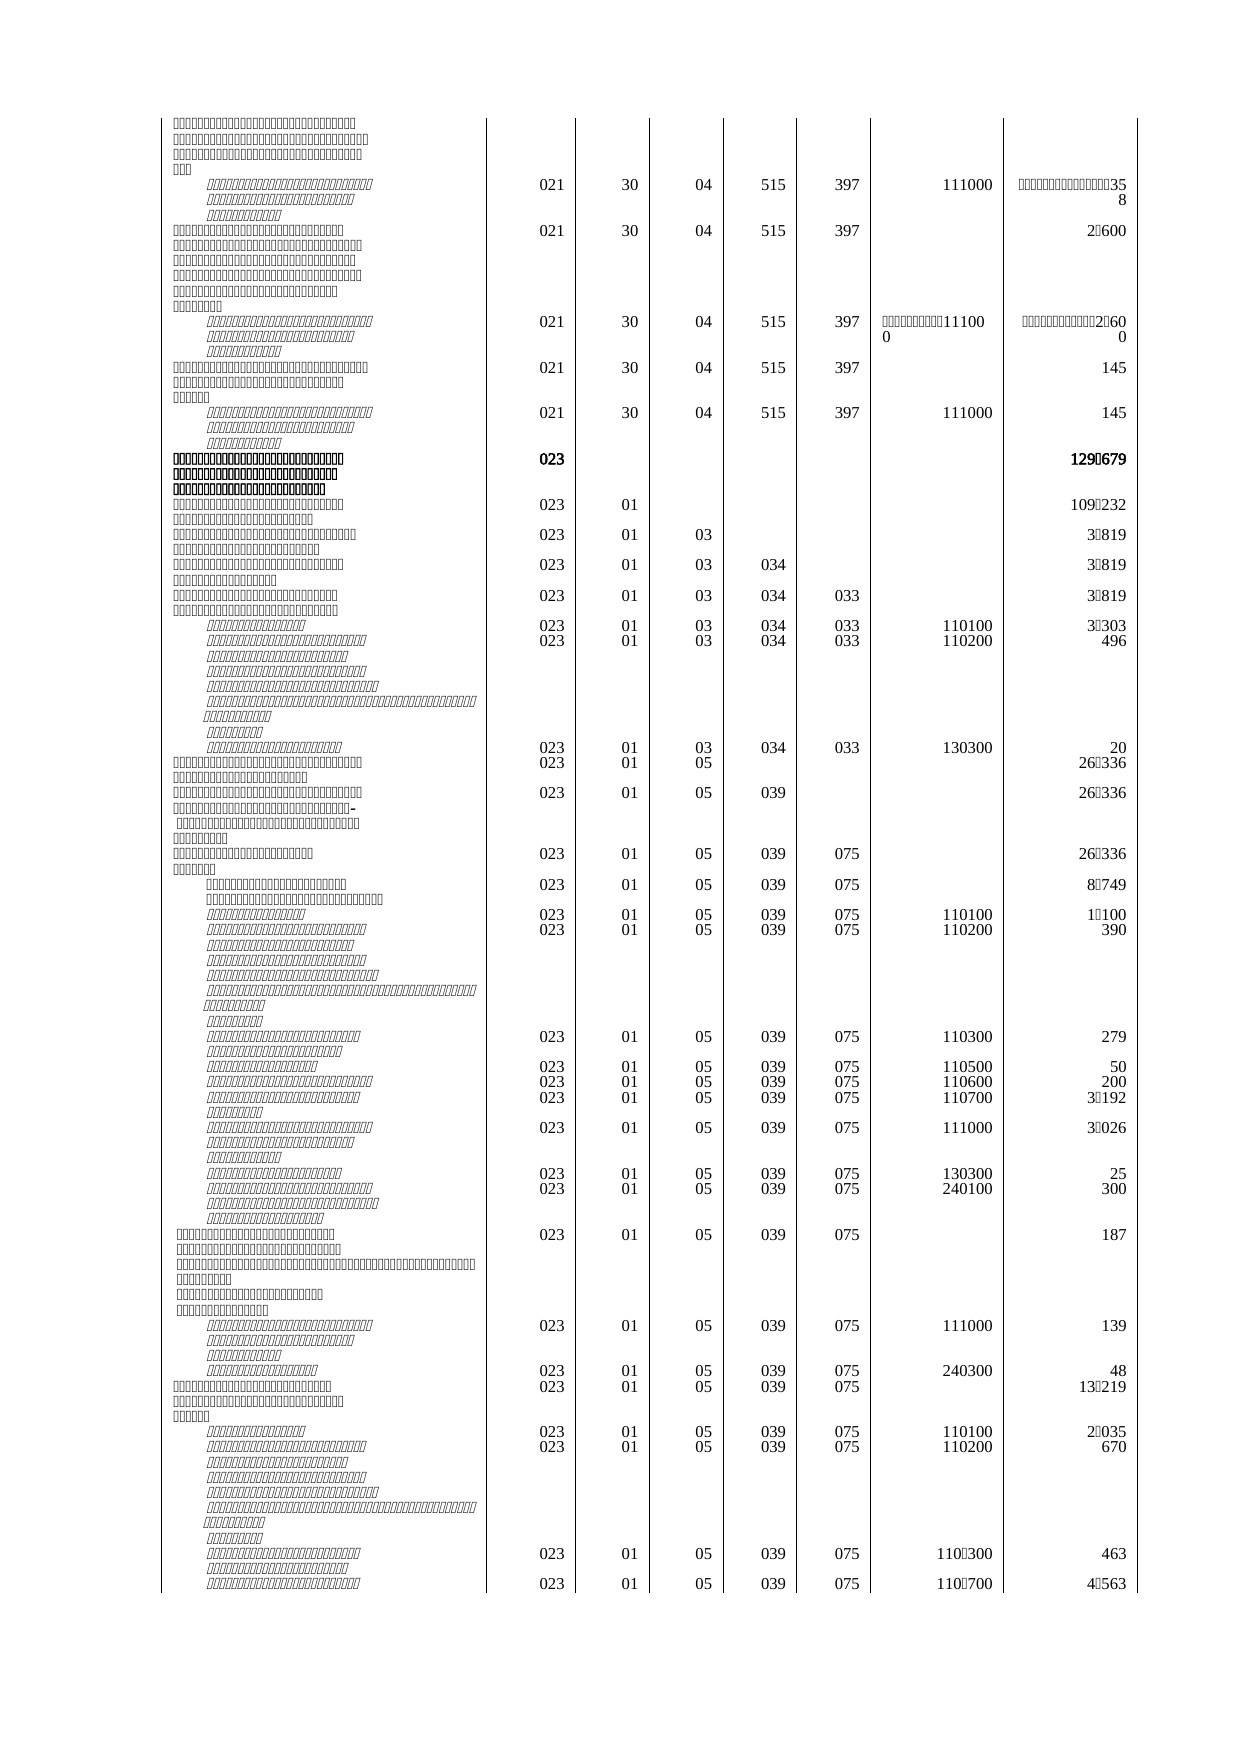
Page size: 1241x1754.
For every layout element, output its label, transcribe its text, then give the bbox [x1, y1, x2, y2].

table_cell       [162, 635, 486, 742]
table_cell  [1004, 1365, 1137, 1380]
table_cell  [487, 924, 575, 1031]
table_cell  [1004, 1228, 1137, 1319]
table_cell  [797, 1122, 870, 1167]
table_cell  [724, 1091, 796, 1122]
table_cell  [1004, 1031, 1137, 1061]
table_cell [487, 118, 575, 179]
table_cell  [487, 635, 575, 742]
table_cell  [1004, 498, 1137, 529]
table_cell  [650, 1228, 723, 1319]
table_cell  [576, 529, 649, 559]
table_cell  [487, 316, 575, 361]
table_cell  [724, 1320, 796, 1365]
table_cell   [162, 879, 486, 909]
table_cell  [871, 742, 1003, 757]
table_cell [871, 225, 1003, 316]
table_cell [797, 498, 870, 529]
table_cell  [724, 590, 796, 620]
table_cell  [797, 1228, 870, 1319]
table_cell  [1004, 225, 1137, 316]
table_cell [871, 361, 1003, 407]
table_cell  [1004, 909, 1137, 924]
table_cell  [871, 1365, 1003, 1380]
table_cell  [576, 1183, 649, 1228]
table_cell  [487, 529, 575, 559]
table_cell  [576, 225, 649, 316]
table_cell    [162, 1122, 486, 1167]
table_cell  [797, 1365, 870, 1380]
table_cell  [1004, 1578, 1137, 1593]
table_cell  [487, 1365, 575, 1380]
table_cell  [797, 1183, 870, 1228]
table_cell  [724, 620, 796, 635]
table_cell  [724, 1365, 796, 1380]
table_cell [871, 757, 1003, 787]
table_cell  [871, 1548, 1003, 1578]
table_cell  [576, 787, 649, 848]
table_cell  [650, 1426, 723, 1441]
table_cell [724, 529, 796, 559]
table_cell [650, 498, 723, 529]
table_cell  [871, 1076, 1003, 1091]
table_cell  [650, 757, 723, 787]
table_cell  [487, 757, 575, 787]
table_cell  [871, 1091, 1003, 1122]
table_cell  [487, 879, 575, 909]
table_cell  [797, 924, 870, 1031]
table_cell  [724, 407, 796, 453]
table_cell [576, 453, 649, 498]
table_cell    [162, 1380, 486, 1426]
table_cell  [650, 1183, 723, 1228]
table_cell  [1004, 848, 1137, 878]
table_cell  [724, 1031, 796, 1061]
table_cell  [576, 1441, 649, 1548]
table_cell  [724, 559, 796, 589]
table_cell  [576, 1168, 649, 1183]
table_cell  [1004, 1320, 1137, 1365]
table_cell  [1004, 1076, 1137, 1091]
table_cell  [1004, 1091, 1137, 1122]
table_cell  [724, 1426, 796, 1441]
table_cell  [871, 1061, 1003, 1076]
table_cell  [650, 559, 723, 589]
table_cell [871, 1380, 1003, 1426]
table_cell  [576, 407, 649, 453]
table_cell [797, 529, 870, 559]
table_cell  [576, 1320, 649, 1365]
table_cell  [576, 1061, 649, 1076]
table_cell  ­  [162, 787, 486, 848]
table_cell  [650, 1061, 723, 1076]
table_cell  [487, 620, 575, 635]
table_cell  [650, 1441, 723, 1548]
table_cell  [162, 742, 486, 757]
table_cell  [1004, 620, 1137, 635]
table_cell    [162, 1183, 486, 1228]
table_cell   [162, 529, 486, 559]
table_cell  [650, 787, 723, 848]
table_cell  [650, 1091, 723, 1122]
table_cell [797, 118, 870, 179]
table_cell  [487, 1441, 575, 1548]
table_cell  [724, 179, 796, 224]
table_cell  [1004, 361, 1137, 407]
table_cell  [487, 407, 575, 453]
table_cell [871, 559, 1003, 589]
table_cell       [162, 225, 486, 316]
table_cell  [724, 1228, 796, 1319]
table_cell  [1004, 1183, 1137, 1228]
table_cell  [797, 1061, 870, 1076]
table_cell  [797, 1320, 870, 1365]
table_cell  [650, 909, 723, 924]
table_cell  [797, 620, 870, 635]
table_cell  [576, 316, 649, 361]
table_cell  [1004, 453, 1137, 498]
table_cell [871, 848, 1003, 878]
table_cell   [162, 757, 486, 787]
table_cell  [871, 1122, 1003, 1167]
table_cell  [650, 590, 723, 620]
table_cell  [650, 1578, 723, 1593]
table_cell [871, 118, 1003, 179]
table_cell  [576, 848, 649, 878]
table_cell  [650, 316, 723, 361]
table_cell  [797, 848, 870, 878]
table_cell  [576, 1076, 649, 1091]
table_cell  [487, 742, 575, 757]
table_cell  [576, 361, 649, 407]
table_cell  [724, 1578, 796, 1593]
table_cell  [797, 179, 870, 224]
table_cell  [797, 1076, 870, 1091]
table_cell  [487, 1076, 575, 1091]
table_cell  [724, 361, 796, 407]
table_cell      [162, 1228, 486, 1319]
table_cell  [797, 225, 870, 316]
table_cell  [576, 590, 649, 620]
table_cell  [576, 559, 649, 589]
table_cell  [650, 1168, 723, 1183]
table_cell  [871, 1168, 1003, 1183]
table_cell  [1004, 316, 1137, 361]
table_cell  [162, 1168, 486, 1183]
table_cell  [724, 1441, 796, 1548]
table_cell  [871, 1441, 1003, 1548]
table_cell  [487, 787, 575, 848]
table_cell   [162, 498, 486, 529]
table_cell  [650, 1320, 723, 1365]
table_cell  [650, 1548, 723, 1578]
table_cell  [1004, 635, 1137, 742]
table_cell  [797, 1031, 870, 1061]
table_cell  [576, 1380, 649, 1426]
table_cell  [724, 879, 796, 909]
table_cell  [797, 909, 870, 924]
table_cell  [162, 1061, 486, 1076]
table_cell  [650, 1122, 723, 1167]
table_cell [797, 453, 870, 498]
table_cell [797, 757, 870, 787]
table_cell  [797, 879, 870, 909]
table_cell  [650, 1380, 723, 1426]
table_cell  [487, 1031, 575, 1061]
table_cell  [724, 635, 796, 742]
table_cell  [1004, 559, 1137, 589]
table_cell  [650, 1031, 723, 1061]
table_cell  [1004, 1441, 1137, 1548]
table_cell [650, 453, 723, 498]
table_cell  [797, 316, 870, 361]
table_cell  [724, 1168, 796, 1183]
table_cell  [797, 1168, 870, 1183]
table_cell  [1004, 1426, 1137, 1441]
table_cell  [871, 620, 1003, 635]
table_cell [871, 453, 1003, 498]
table_cell [724, 118, 796, 179]
table_cell  [487, 1061, 575, 1076]
table_cell  [1004, 1548, 1137, 1578]
table_cell    [162, 361, 486, 407]
table_cell  [487, 1122, 575, 1167]
table_cell  [576, 879, 649, 909]
table_cell  [162, 1426, 486, 1441]
table_cell  [1004, 529, 1137, 559]
table_cell  [871, 909, 1003, 924]
table_cell  [162, 909, 486, 924]
table_cell  [797, 361, 870, 407]
table_cell  [724, 924, 796, 1031]
table_cell    [162, 407, 486, 453]
table_cell  [650, 529, 723, 559]
table_cell  [1004, 1061, 1137, 1076]
table_cell   [162, 1091, 486, 1122]
table_cell  [162, 1365, 486, 1380]
table_cell  [797, 1548, 870, 1578]
table_cell  [576, 1578, 649, 1593]
table_cell  [1004, 590, 1137, 620]
table_cell  [487, 1548, 575, 1578]
table_cell   [162, 1031, 486, 1061]
table_cell  [650, 620, 723, 635]
table_cell  [162, 1076, 486, 1091]
table_cell  [724, 1076, 796, 1091]
table_cell  [871, 924, 1003, 1031]
table_cell   [162, 590, 486, 620]
table_cell  [487, 848, 575, 878]
table_cell     [162, 118, 486, 179]
table_cell  [576, 620, 649, 635]
table_cell  [650, 924, 723, 1031]
table_cell  [724, 316, 796, 361]
table_cell  [487, 179, 575, 224]
table_cell  [650, 742, 723, 757]
table_cell  [650, 225, 723, 316]
table_cell  [650, 635, 723, 742]
table_cell    [162, 179, 486, 224]
table_cell  [1004, 924, 1137, 1031]
table_cell  [650, 179, 723, 224]
table_cell  [650, 1076, 723, 1091]
table_cell  [487, 453, 575, 498]
table_cell  [650, 848, 723, 878]
table_cell  [797, 1578, 870, 1593]
table_cell   [162, 848, 486, 878]
table_cell  [724, 1548, 796, 1578]
table_cell  [1004, 787, 1137, 848]
table_cell [871, 590, 1003, 620]
table_cell [797, 559, 870, 589]
table_cell  [487, 225, 575, 316]
table_cell  [797, 1380, 870, 1426]
table_cell  [724, 742, 796, 757]
table_cell  [650, 879, 723, 909]
table_cell [871, 879, 1003, 909]
table_cell  [1004, 742, 1137, 757]
table_cell  [724, 909, 796, 924]
table_cell  [871, 635, 1003, 742]
table_cell  [871, 1183, 1003, 1228]
table_cell  [871, 1578, 1003, 1593]
table_cell  [576, 498, 649, 529]
table_cell  [576, 1031, 649, 1061]
table_cell  [487, 590, 575, 620]
table_cell [724, 498, 796, 529]
table_cell  [576, 1548, 649, 1578]
table_cell [576, 118, 649, 179]
table_cell  [576, 1426, 649, 1441]
table_cell  [576, 909, 649, 924]
table_cell  [1004, 1168, 1137, 1183]
table_cell  [797, 742, 870, 757]
table_cell [871, 498, 1003, 529]
table_cell       [162, 1441, 486, 1548]
table_cell  [487, 1091, 575, 1122]
table_cell  [1004, 1122, 1137, 1167]
table_cell  [650, 407, 723, 453]
table_cell [724, 757, 796, 787]
table_cell  [576, 1228, 649, 1319]
table_cell  [162, 620, 486, 635]
table_cell  [871, 316, 1003, 361]
table_cell  [576, 757, 649, 787]
table_cell  [487, 1426, 575, 1441]
table_cell  [162, 1578, 486, 1593]
table_cell [797, 787, 870, 848]
table_cell  [871, 407, 1003, 453]
table_cell  [797, 1426, 870, 1441]
table_cell  [724, 1061, 796, 1076]
table_cell [871, 787, 1003, 848]
table_cell  [724, 1380, 796, 1426]
table_cell  [871, 1320, 1003, 1365]
table_cell  [576, 179, 649, 224]
table_cell  [487, 1578, 575, 1593]
table_cell  [576, 924, 649, 1031]
table_cell  [797, 1441, 870, 1548]
table_cell  [576, 1122, 649, 1167]
table_cell  [576, 742, 649, 757]
table_cell  [724, 1183, 796, 1228]
table_cell [871, 529, 1003, 559]
table_cell  [1004, 179, 1137, 224]
table_cell  [487, 1168, 575, 1183]
table_cell    [162, 316, 486, 361]
table_cell  [576, 635, 649, 742]
table_cell  [650, 1365, 723, 1380]
table_cell  [1004, 879, 1137, 909]
table_cell  [724, 225, 796, 316]
table_cell  [797, 407, 870, 453]
table_cell  [487, 1320, 575, 1365]
table_cell       [162, 924, 486, 1031]
table_cell [871, 1228, 1003, 1319]
table_cell  [576, 1365, 649, 1380]
table_cell  [576, 1091, 649, 1122]
table_cell  [1004, 407, 1137, 453]
table_cell [650, 118, 723, 179]
table_cell  [871, 1031, 1003, 1061]
table_cell   [162, 1548, 486, 1578]
table_cell  [487, 1228, 575, 1319]
table_cell  [487, 1380, 575, 1426]
table_cell [1004, 118, 1137, 179]
table_cell  [797, 1091, 870, 1122]
table_cell  [797, 635, 870, 742]
table_cell  [487, 909, 575, 924]
table_cell  [1004, 1380, 1137, 1426]
table_cell  [650, 361, 723, 407]
table_cell [724, 453, 796, 498]
table_cell    [162, 453, 486, 498]
table_cell  [487, 1183, 575, 1228]
table_cell    [162, 1320, 486, 1365]
table_cell  [724, 787, 796, 848]
table_cell  [871, 179, 1003, 224]
table_cell  [797, 590, 870, 620]
table_cell  [487, 361, 575, 407]
table_cell   [162, 559, 486, 589]
table_cell  [487, 498, 575, 529]
table_cell  [487, 559, 575, 589]
table_cell  [1004, 757, 1137, 787]
table_cell  [724, 1122, 796, 1167]
table_cell  [724, 848, 796, 878]
table_cell  [871, 1426, 1003, 1441]
